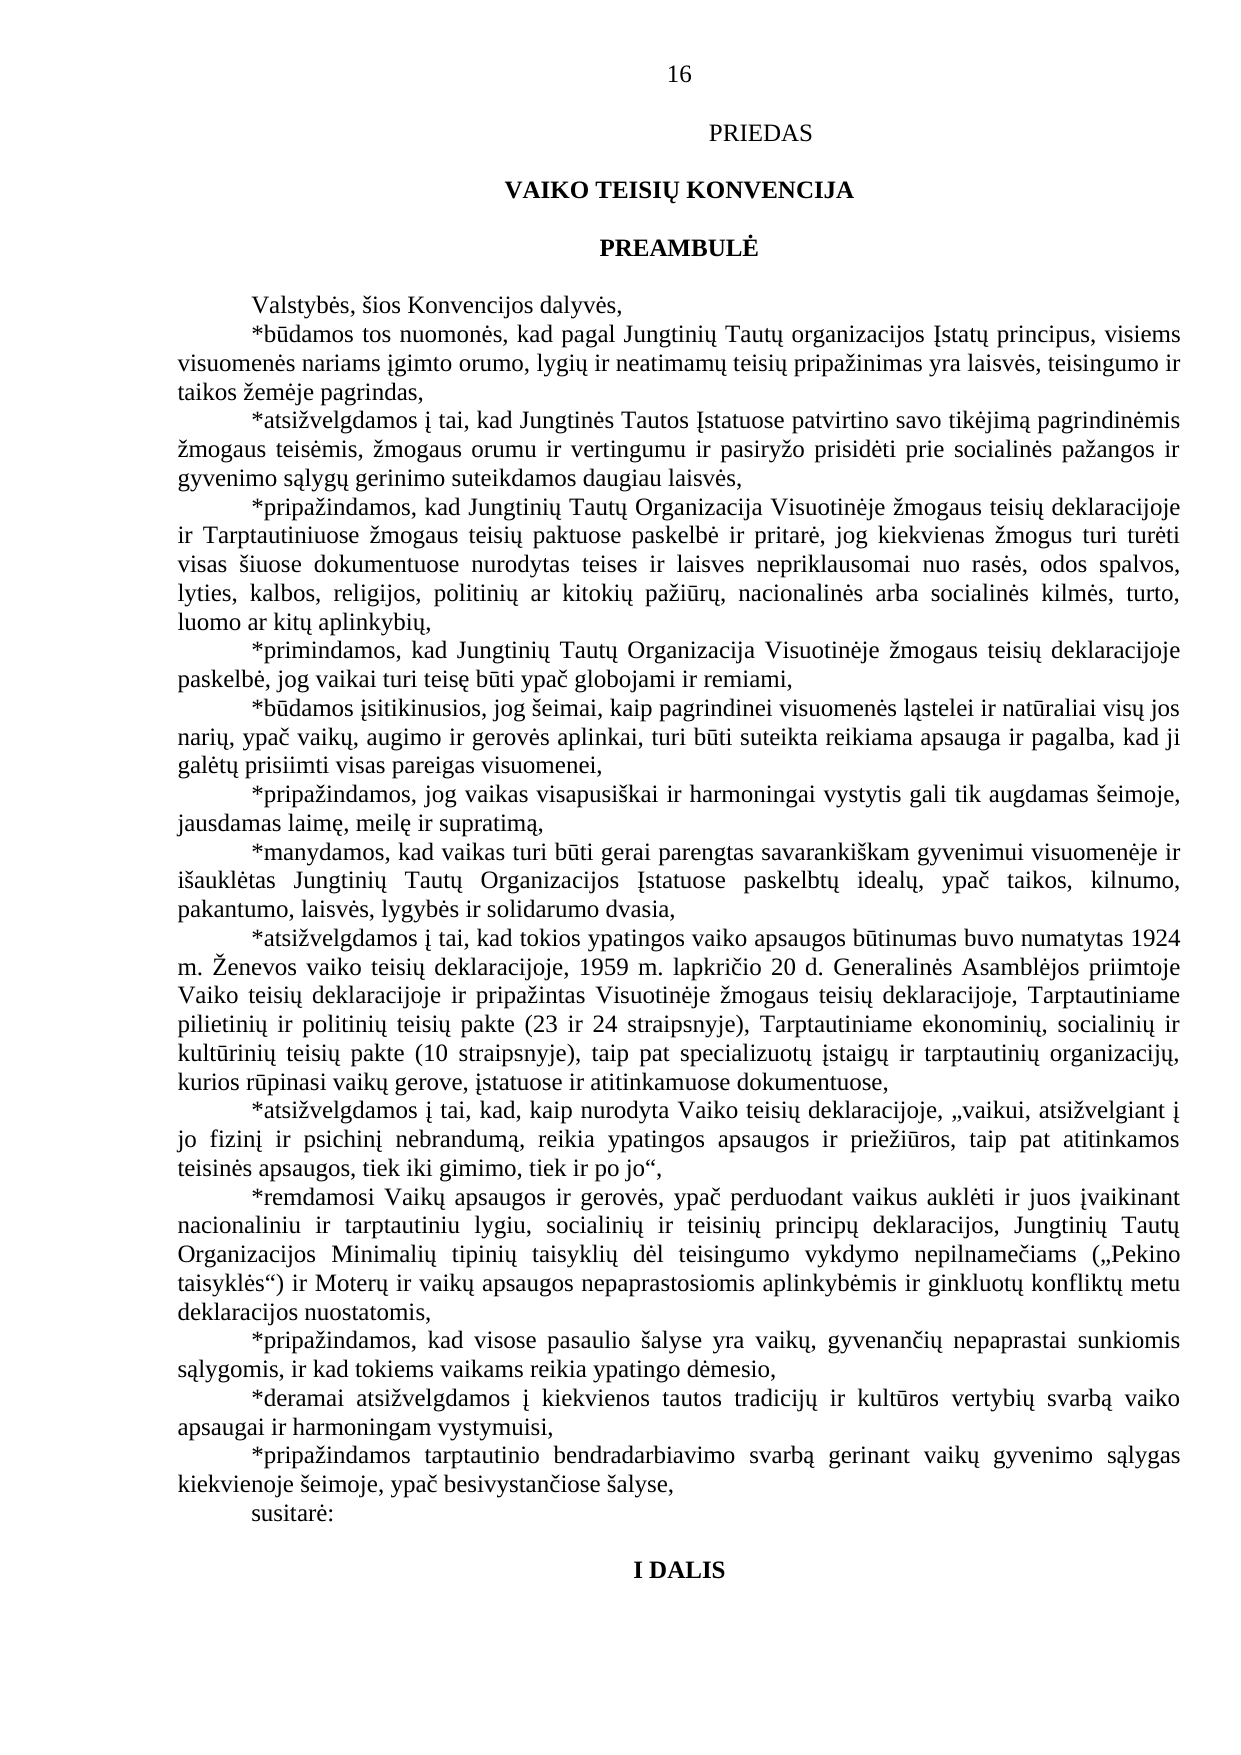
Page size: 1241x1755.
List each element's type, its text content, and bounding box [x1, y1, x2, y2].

text *manydamos, kad vaikas turi būti gerai parengtas savarankiškam gyvenimui visuomenėje ir išauklėtas Jungtinių Tautų Organizacijos Įstatuose paskelbtų idealų, ypač taikos, kilnumo, pakantumo, laisvės, lygybės ir solidarumo dvasia, [177, 837, 1181, 923]
text *pripažindamos, jog vaikas visapusiškai ir harmoningai vystytis gali tik augdamas šeimoje, jausdamas laimę, meilę ir supratimą, [177, 779, 1181, 837]
text *būdamos įsitikinusios, jog šeimai, kaip pagrindinei visuomenės ląstelei ir natūraliai visų jos narių, ypač vaikų, augimo ir gerovės aplinkai, turi būti suteikta reikiama apsauga ir pagalba, kad ji galėtų prisiimti visas pareigas visuomenei, [177, 693, 1181, 779]
text susitarė: [177, 1498, 1181, 1527]
text *remdamosi Vaikų apsaugos ir gerovės, ypač perduodant vaikus auklėti ir juos įvaikinant nacionaliniu ir tarptautiniu lygiu, socialinių ir teisinių principų deklaracijos, Jungtinių Tautų Organizacijos Minimalių tipinių taisyklių dėl teisingumo vykdymo nepilnamečiams („Pekino taisyklės“) ir Moterų ir vaikų apsaugos nepaprastosiomis aplinkybėmis ir ginkluotų konfliktų metu deklaracijos nuostatomis, [177, 1182, 1181, 1326]
text VAIKO TEISIŲ KONVENCIJA [177, 176, 1181, 204]
text *pripažindamos tarptautinio bendradarbiavimo svarbą gerinant vaikų gyvenimo sąlygas kiekvienoje šeimoje, ypač besivystančiose šalyse, [177, 1441, 1181, 1498]
text *pripažindamos, kad visose pasaulio šalyse yra vaikų, gyvenančių nepaprastai sunkiomis sąlygomis, ir kad tokiems vaikams reikia ypatingo dėmesio, [177, 1326, 1181, 1383]
text *pripažindamos, kad Jungtinių Tautų Organizacija Visuotinėje žmogaus teisių deklaracijoje ir Tarptautiniuose žmogaus teisių paktuose paskelbė ir pritarė, jog kiekvienas žmogus turi turėti visas šiuose dokumentuose nurodytas teises ir laisves nepriklausomai nuo rasės, odos spalvos, lyties, kalbos, religijos, politinių ar kitokių pažiūrų, nacionalinės arba socialinės kilmės, turto, luomo ar kitų aplinkybių, [177, 492, 1181, 636]
text I DALIS [177, 1556, 1181, 1584]
text *būdamos tos nuomonės, kad pagal Jungtinių Tautų organizacijos Įstatų principus, visiems visuomenės nariams įgimto orumo, lygių ir neatimamų teisių pripažinimas yra laisvės, teisingumo ir taikos žemėje pagrindas, [177, 319, 1181, 406]
text *primindamos, kad Jungtinių Tautų Organizacija Visuotinėje žmogaus teisių deklaracijoje paskelbė, jog vaikai turi teisę būti ypač globojami ir remiami, [177, 636, 1181, 693]
text *deramai atsižvelgdamos į kiekvienos tautos tradicijų ir kultūros vertybių svarbą vaiko apsaugai ir harmoningam vystymuisi, [177, 1383, 1181, 1441]
text Valstybės, šios Konvencijos dalyvės, [177, 291, 1181, 319]
text *atsižvelgdamos į tai, kad, kaip nurodyta Vaiko teisių deklaracijoje, „vaikui, atsižvelgiant į jo fizinį ir psichinį nebrandumą, reikia ypatingos apsaugos ir priežiūros, taip pat atitinkamos teisinės apsaugos, tiek iki gimimo, tiek ir po jo“, [177, 1096, 1181, 1182]
text PREAMBULĖ [177, 233, 1181, 262]
text *atsižvelgdamos į tai, kad tokios ypatingos vaiko apsaugos būtinumas buvo numatytas 1924 m. Ženevos vaiko teisių deklaracijoje, 1959 m. lapkričio 20 d. Generalinės Asamblėjos priimtoje Vaiko teisių deklaracijoje ir pripažintas Visuotinėje žmogaus teisių deklaracijoje, Tarptautiniame pilietinių ir politinių teisių pakte (23 ir 24 straipsnyje), Tarptautiniame ekonominių, socialinių ir kultūrinių teisių pakte (10 straipsnyje), taip pat specializuotų įstaigų ir tarptautinių organizacijų, kurios rūpinasi vaikų gerove, įstatuose ir atitinkamuose dokumentuose, [177, 923, 1181, 1096]
text *atsižvelgdamos į tai, kad Jungtinės Tautos Įstatuose patvirtino savo tikėjimą pagrindinėmis žmogaus teisėmis, žmogaus orumu ir vertingumu ir pasiryžo prisidėti prie socialinės pažangos ir gyvenimo sąlygų gerinimo suteikdamos daugiau laisvės, [177, 406, 1181, 492]
text PRIEDAS [177, 118, 1181, 147]
